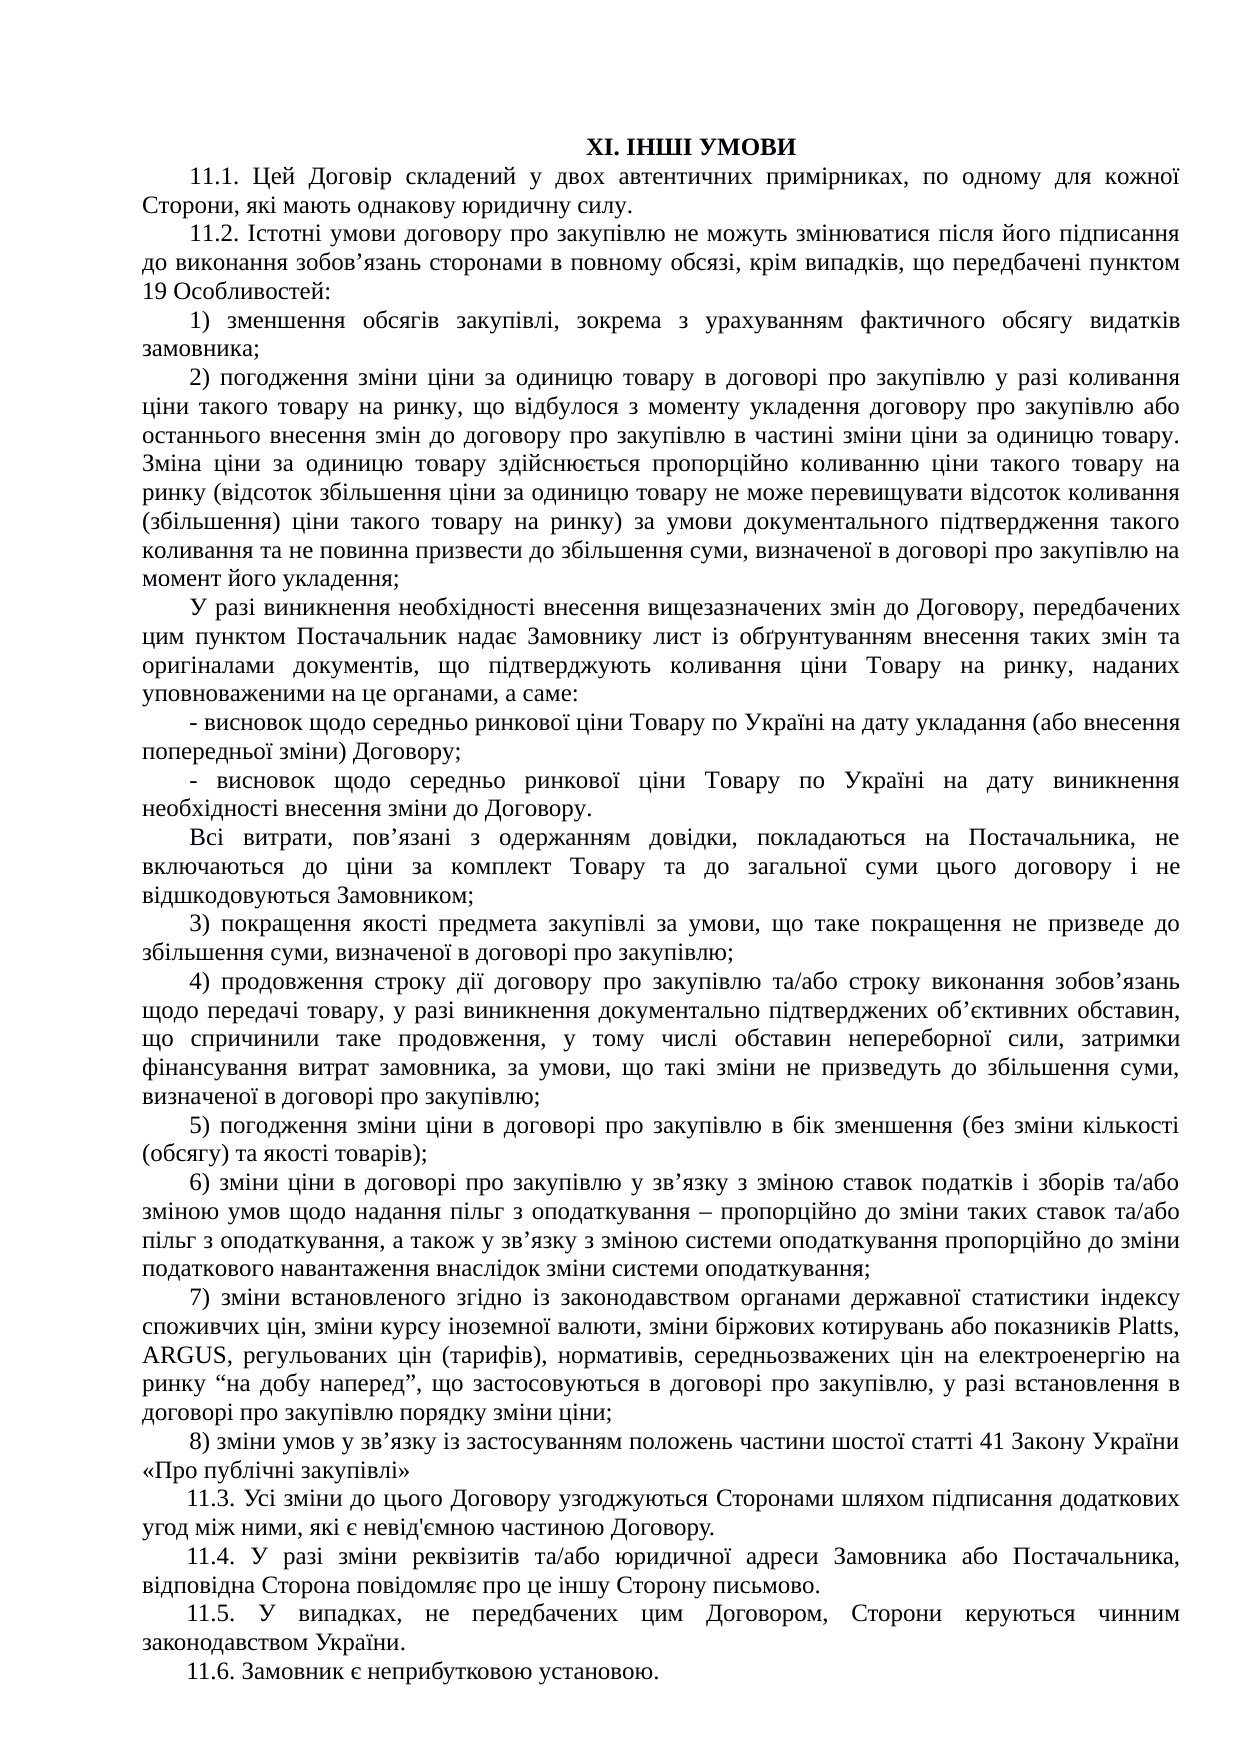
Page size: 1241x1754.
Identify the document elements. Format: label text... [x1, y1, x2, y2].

text 4) продовження строку дії договору про закупівлю та/або строку виконання зобов’язань щодо передачі товару, у разі виникнення документально підтверджених об’єктивних обставин, що спричинили таке продовження, у тому числі обставин непереборної сили, затримки фінансування витрат замовника, за умови, що такі зміни не призведуть до збільшення суми, визначеної в договорі про закупівлю; [142, 966, 1181, 1110]
text 11.2. Істотні умови договору про закупівлю не можуть змінюватися після його підписання до виконання зобов’язань сторонами в повному обсязі, крім випадків, що передбачені пунктом 19 Особливостей: [142, 218, 1181, 305]
text 6) зміни ціни в договорі про закупівлю у зв’язку з зміною ставок податків і зборів та/або зміною умов щодо надання пільг з оподаткування – пропорційно до зміни таких ставок та/або пільг з оподаткування, а також у зв’язку з зміною системи оподаткування пропорційно до зміни податкового навантаження внаслідок зміни системи оподаткування; [142, 1167, 1181, 1282]
text - висновок щодо середньо ринкової ціни Товару по Україні на дату виникнення необхідності внесення зміни до Договору. [142, 765, 1181, 822]
text 5) погодження зміни ціни в договорі про закупівлю в бік зменшення (без зміни кількості (обсягу) та якості товарів); [142, 1110, 1181, 1167]
text 11.3. Усі зміни до цього Договору узгоджуються Сторонами шляхом підписання додаткових угод між ними, які є невід'ємною частиною Договору. [142, 1483, 1181, 1541]
text 7) зміни встановленого згідно із законодавством органами державної статистики індексу споживчих цін, зміни курсу іноземної валюти, зміни біржових котирувань або показників Platts, ARGUS, регульованих цін (тарифів), нормативів, середньозважених цін на електроенергію на ринку “на добу наперед”, що застосовуються в договорі про закупівлю, у разі встановлення в договорі про закупівлю порядку зміни ціни; [142, 1282, 1181, 1426]
text 11.1. Цей Договір складений у двох автентичних примірниках, по одному для кожної Сторони, які мають однакову юридичну силу. [142, 161, 1181, 218]
text 11.5. У випадках, не передбачених цим Договором, Сторони керуються чинним законодавством України. [142, 1598, 1181, 1656]
text Всі витрати, пов’язані з одержанням довідки, покладаються на Постачальника, не включаються до ціни за комплект Товару та до загальної суми цього договору і не відшкодовуються Замовником; [142, 822, 1181, 908]
text 11.4. У разі зміни реквізитів та/або юридичної адреси Замовника або Постачальника, відповідна Сторона повідомляє про це іншу Сторону письмово. [142, 1541, 1181, 1598]
text ХІ. ІНШІ УМОВИ [142, 132, 1181, 161]
text 8) зміни умов у зв’язку із застосуванням положень частини шостої статті 41 Закону України «Про публічні закупівлі» [142, 1426, 1181, 1483]
text У разі виникнення необхідності внесення вищезазначених змін до Договору, передбачених цим пунктом Постачальник надає Замовнику лист із обґрунтуванням внесення таких змін та оригіналами документів, що підтверджують коливання ціни Товару на ринку, наданих уповноваженими на це органами, а саме: [142, 592, 1181, 707]
text 3) покращення якості предмета закупівлі за умови, що таке покращення не призведе до збільшення суми, визначеної в договорі про закупівлю; [142, 908, 1181, 966]
text 11.6. Замовник є неприбутковою установою. [142, 1656, 1181, 1685]
text 1) зменшення обсягів закупівлі, зокрема з урахуванням фактичного обсягу видатків замовника; [142, 305, 1181, 362]
text - висновок щодо середньо ринкової ціни Товару по Україні на дату укладання (або внесення попередньої зміни) Договору; [142, 707, 1181, 765]
text 2) погодження зміни ціни за одиницю товару в договорі про закупівлю у разі коливання ціни такого товару на ринку, що відбулося з моменту укладення договору про закупівлю або останнього внесення змін до договору про закупівлю в частині зміни ціни за одиницю товару. Зміна ціни за одиницю товару здійснюється пропорційно коливанню ціни такого товару на ринку (відсоток збільшення ціни за одиницю товару не може перевищувати відсоток коливання (збільшення) ціни такого товару на ринку) за умови документального підтвердження такого коливання та не повинна призвести до збільшення суми, визначеної в договорі про закупівлю на момент його укладення; [142, 362, 1181, 592]
